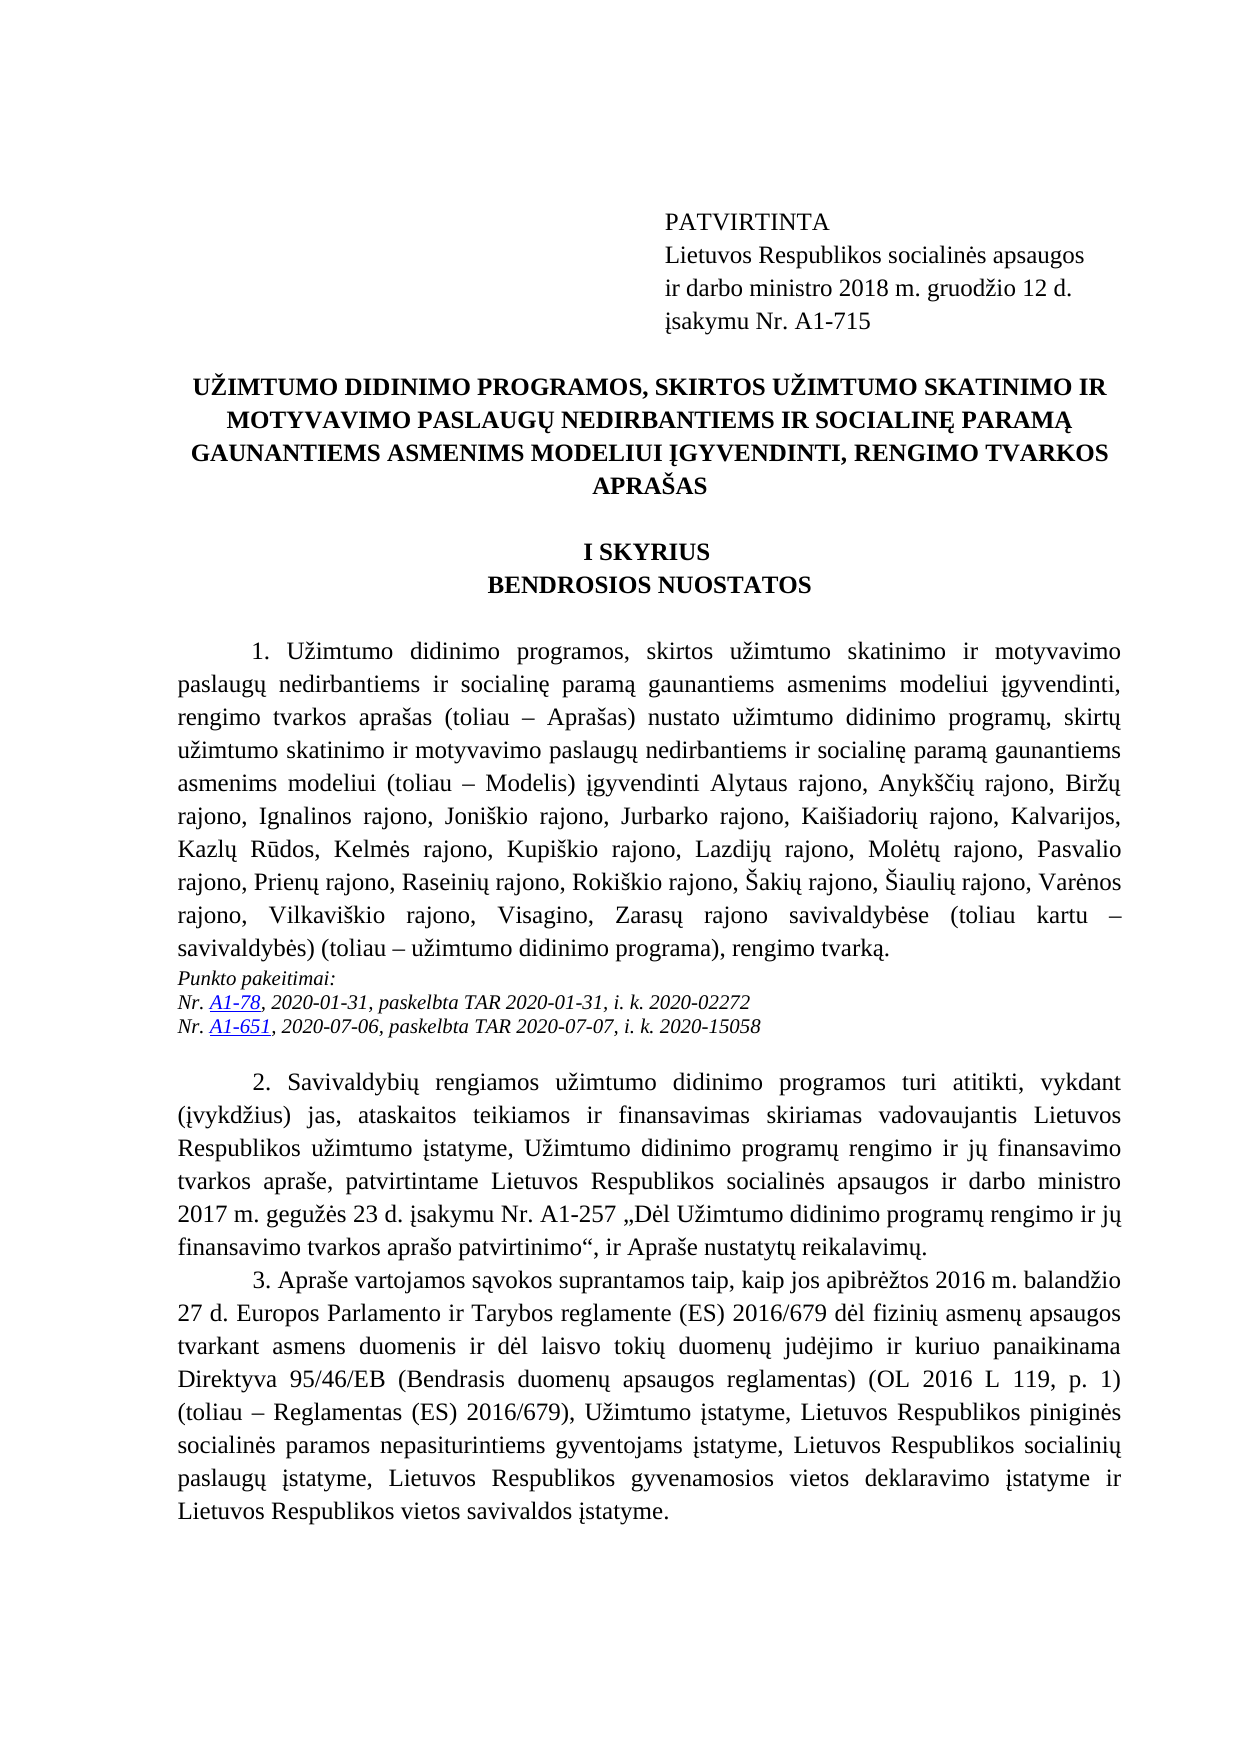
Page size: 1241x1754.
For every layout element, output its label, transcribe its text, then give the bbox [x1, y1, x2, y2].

text Punkto pakeitimai: [177, 966, 1122, 990]
text Nr. A1-78, 2020-01-31, paskelbta TAR 2020-01-31, i. k. 2020-02272 [177, 990, 1122, 1014]
text PATVIRTINTA [664, 207, 1122, 235]
text 2. Savivaldybių rengiamos užimtumo didinimo programos turi atitikti, vykdant (įvykdžius) jas, ataskaitos teikiamos ir finansavimas skiriamas vadovaujantis Lietuvos Respublikos užimtumo įstatyme, Užimtumo didinimo programų rengimo ir jų finansavimo tvarkos apraše, patvirtintame Lietuvos Respublikos socialinės apsaugos ir darbo ministro 2017 m. gegužės 23 d. įsakymu Nr. A1-257 „Dėl Užimtumo didinimo programų rengimo ir jų finansavimo tvarkos aprašo patvirtinimo“, ir Apraše nustatytų reikalavimų. [177, 1067, 1122, 1261]
text ir darbo ministro 2018 m. gruodžio 12 d. [664, 273, 1122, 301]
text BENDROSIOS NUOSTATOS [177, 570, 1122, 599]
text Lietuvos Respublikos socialinės apsaugos [664, 240, 1122, 268]
text 3. Apraše vartojamos sąvokos suprantamos taip, kaip jos apibrėžtos 2016 m. balandžio 27 d. Europos Parlamento ir Tarybos reglamente (ES) 2016/679 dėl fizinių asmenų apsaugos tvarkant asmens duomenis ir dėl laisvo tokių duomenų judėjimo ir kuriuo panaikinama Direktyva 95/46/EB (Bendrasis duomenų apsaugos reglamentas) (OL 2016 L 119, p. 1) (toliau – Reglamentas (ES) 2016/679), Užimtumo įstatyme, Lietuvos Respublikos piniginės socialinės paramos nepasiturintiems gyventojams įstatyme, Lietuvos Respublikos socialinių paslaugų įstatyme, Lietuvos Respublikos gyvenamosios vietos deklaravimo įstatyme ir Lietuvos Respublikos vietos savivaldos įstatyme. [177, 1265, 1122, 1525]
text įsakymu Nr. A1-715 [664, 306, 1122, 334]
text Nr. A1-651, 2020-07-06, paskelbta TAR 2020-07-07, i. k. 2020-15058 [177, 1014, 1122, 1038]
text 1. Užimtumo didinimo programos, skirtos užimtumo skatinimo ir motyvavimo paslaugų nedirbantiems ir socialinę paramą gaunantiems asmenims modeliui įgyvendinti, rengimo tvarkos aprašas (toliau – Aprašas) nustato užimtumo didinimo programų, skirtų užimtumo skatinimo ir motyvavimo paslaugų nedirbantiems ir socialinę paramą gaunantiems asmenims modeliui (toliau – Modelis) įgyvendinti Alytaus rajono, Anykščių rajono, Biržų rajono, Ignalinos rajono, Joniškio rajono, Jurbarko rajono, Kaišiadorių rajono, Kalvarijos, Kazlų Rūdos, Kelmės rajono, Kupiškio rajono, Lazdijų rajono, Molėtų rajono, Pasvalio rajono, Prienų rajono, Raseinių rajono, Rokiškio rajono, Šakių rajono, Šiaulių rajono, Varėnos rajono, Vilkaviškio rajono, Visagino, Zarasų rajono savivaldybėse (toliau kartu – savivaldybės) (toliau – užimtumo didinimo programa), rengimo tvarką. [177, 636, 1122, 962]
text I SKYRIUS [177, 537, 1122, 566]
text Užimtumo DIDINIMO programOS, skirtos Užimtumo skatinimo ir motyvavimo paslaugų nedirbantiems ir socialinę paramą gaunantiems asmenims modeliui ĮGYVENDINTI, RENGIMO TVARKOS APRAŠAS [177, 372, 1122, 499]
